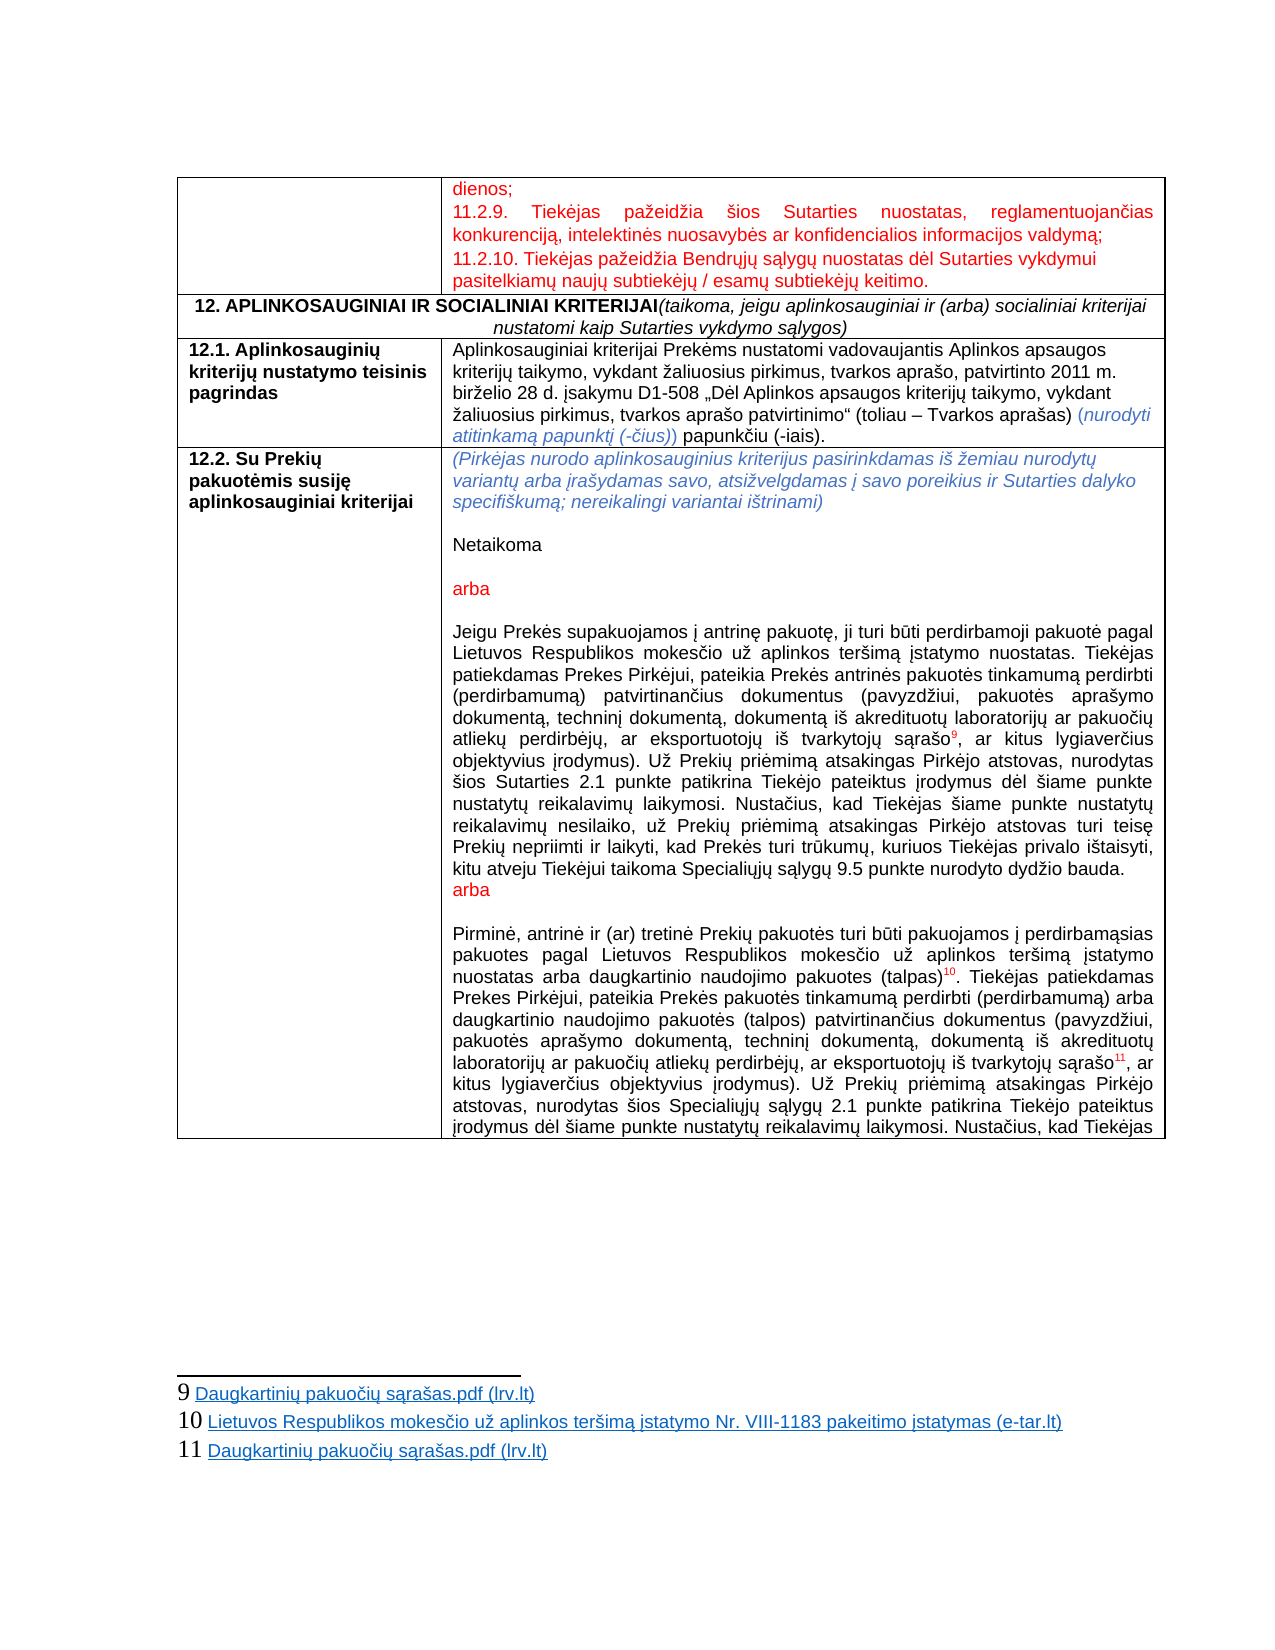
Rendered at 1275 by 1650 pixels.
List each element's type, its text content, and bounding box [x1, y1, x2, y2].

table_cell (Pirkėjas gali pasirinkti iš pateiktų variantų/ ištrinti nereikalingus/ koreguoti pateiktus variantus įrašant jam aktualius terminus/sąlygas. Jei reikalinga, nurodomi kiti Tiekėjo padaryti pažeidimai, kurie bus laikomi esminiais Sutarties pažeidimais. Nurodant atvejus, kurie bus laikomi esminiais Sutarties pažeidimais atsižvelgiama į Sutarties objektą ir specifiką, Pirkėjo poreikius kiekvienu konkrečiu atveju) 11.2.1. jeigu Tiekėjas nevykdo prisiimtų įsipareigojimų už Sutartyje nustatytą Sutarties kainą / įkainius; 11.2.2. jeigu Tiekėjas nepateikia Sutarties įvykdymo užtikrinimo pratęsimo ilgiau kaip 30 (trisdešimt) dienų nuo galiojančio Sutarties įvykdymo užtikrinimo termino pabaigos Bendrosiose sąlygose nustatyta tvarka (išskyrus pirminį Sutarties įvykdymo užtikrinimą); 11.2.3. jeigu paaiškėja, kad Tiekėjas nevykdo įsipareigojimų, kurie pasiūlymų vertinimo metu Pirkimo dokumentuose buvo nustatyti kaip pasiūlymų vertinimo kriterijai ir už kuriuos Tiekėjui buvo skiriamos reikšmės, kai pasiūlymas vertintas pagal kainos/sąnaudų ir kokybės santykį ir Tiekėjas per (įrašyti terminą) dienų neištaiso pažeidimų; 11.2.4. jeigu Tiekėjas nesilaiko Sutartyje nustatytų Prekių tiekimo terminų 2 (du) kartus iš eilės arba vėluoja pristatyti Prekes daugiau nei (įrašyti terminą) negu Sutartyje nustatytas Prekių pristatymo terminas; 11.2.5. jeigu Tiekėjas pažeidžia Prekių pristatymo terminus ir priskaičiuotų netesybų už vėlavimą suma viršija 20 (dvidešimt) proc. Pradinės sutarties vertės; 11.2.6. Tiekėjas pažeidžia Prekių pristatymo terminus ir dėl Prekių pristatymo vėlavimo Prekės tampa nebereikalingos; 11.2.7. Tiekėjas daugiau kaip 2 (du) kartus pristato Prekes, kurios neatitinka Sutartyje ir / ar Įstatymuose nustatytų reikalavimų Prekėms; 11.2.8. Tiekėjo kvalifikacija tapo nebeatitinkančia pirkimo dokumentuose nustatytų Sutarties tinkamam vykdymui būtinų reikalavimų ir šie neatitikimai nebuvo ištaisyti per 14 (keturiolika) kalendorinių dienų nuo kvalifikacijos tapimo neatitinkančia dienos; 11.2.9. Tiekėjas pažeidžia šios Sutarties nuostatas, reglamentuojančias konkurenciją, intelektinės nuosavybės ar konfidencialios informacijos valdymą; 11.2.10. Tiekėjas pažeidžia Bendrųjų sąlygų nuostatas dėl Sutarties vykdymui pasitelkiamų naujų subtiekėjų / esamų subtiekėjų keitimo. [442, 178, 1164, 294]
table_cell [178, 178, 441, 294]
table_cell 12.1. Aplinkosauginių kriterijų nustatymo teisinis pagrindas [178, 339, 441, 447]
table_cell 12.2. Su Prekių pakuotėmis susiję aplinkosauginiai kriterijai [178, 448, 441, 1138]
table_cell Aplinkosauginiai kriterijai Prekėms nustatomi vadovaujantis Aplinkos apsaugos kriterijų taikymo, vykdant žaliuosius pirkimus, tvarkos aprašo, patvirtinto 2011 m. birželio 28 d. įsakymu D1-508 „Dėl Aplinkos apsaugos kriterijų taikymo, vykdant žaliuosius pirkimus, tvarkos aprašo patvirtinimo“ (toliau – Tvarkos aprašas) (nurodyti atitinkamą papunktį (-čius)) papunkčiu (-iais). [442, 339, 1164, 447]
table_cell (Pirkėjas nurodo aplinkosauginius kriterijus pasirinkdamas iš žemiau nurodytų variantų arba įrašydamas savo, atsižvelgdamas į savo poreikius ir Sutarties dalyko specifiškumą; nereikalingi variantai ištrinami) Netaikoma arba Jeigu Prekės supakuojamos į antrinę pakuotę, ji turi būti perdirbamoji pakuotė pagal Lietuvos Respublikos mokesčio už aplinkos teršimą įstatymo nuostatas. Tiekėjas patiekdamas Prekes Pirkėjui, pateikia Prekės antrinės pakuotės tinkamumą perdirbti (perdirbamumą) patvirtinančius dokumentus (pavyzdžiui, pakuotės aprašymo dokumentą, techninį dokumentą, dokumentą iš akredituotų laboratorijų ar pakuočių atliekų perdirbėjų, ar eksportuotojų iš tvarkytojų sąrašo, ar kitus lygiaverčius objektyvius įrodymus). Už Prekių priėmimą atsakingas Pirkėjo atstovas, nurodytas šios Sutarties 2.1 punkte patikrina Tiekėjo pateiktus įrodymus dėl šiame punkte nustatytų reikalavimų laikymosi. Nustačius, kad Tiekėjas šiame punkte nustatytų reikalavimų nesilaiko, už Prekių priėmimą atsakingas Pirkėjo atstovas turi teisę Prekių nepriimti ir laikyti, kad Prekės turi trūkumų, kuriuos Tiekėjas privalo ištaisyti, kitu atveju Tiekėjui taikoma Specialiųjų sąlygų 9.5 punkte nurodyto dydžio bauda. arba Pirminė, antrinė ir (ar) tretinė Prekių pakuotės turi būti pakuojamos į perdirbamąsias pakuotes pagal Lietuvos Respublikos mokesčio už aplinkos teršimą įstatymo nuostatas arba daugkartinio naudojimo pakuotes (talpas). Tiekėjas patiekdamas Prekes Pirkėjui, pateikia Prekės pakuotės tinkamumą perdirbti (perdirbamumą) arba daugkartinio naudojimo pakuotės (talpos) patvirtinančius dokumentus (pavyzdžiui, pakuotės aprašymo dokumentą, techninį dokumentą, dokumentą iš akredituotų laboratorijų ar pakuočių atliekų perdirbėjų, ar eksportuotojų iš tvarkytojų sąrašo, ar kitus lygiaverčius objektyvius įrodymus). Už Prekių priėmimą atsakingas Pirkėjo atstovas, nurodytas šios Specialiųjų sąlygų 2.1 punkte patikrina Tiekėjo pateiktus įrodymus dėl šiame punkte nustatytų reikalavimų laikymosi. Nustačius, kad Tiekėjas [442, 448, 1164, 1138]
table_cell 12. APLINKOSAUGINIAI IR SOCIALINIAI KRITERIJAI(taikoma, jeigu aplinkosauginiai ir (arba) socialiniai kriterijai nustatomi kaip Sutarties vykdymo sąlygos) [178, 295, 1164, 338]
